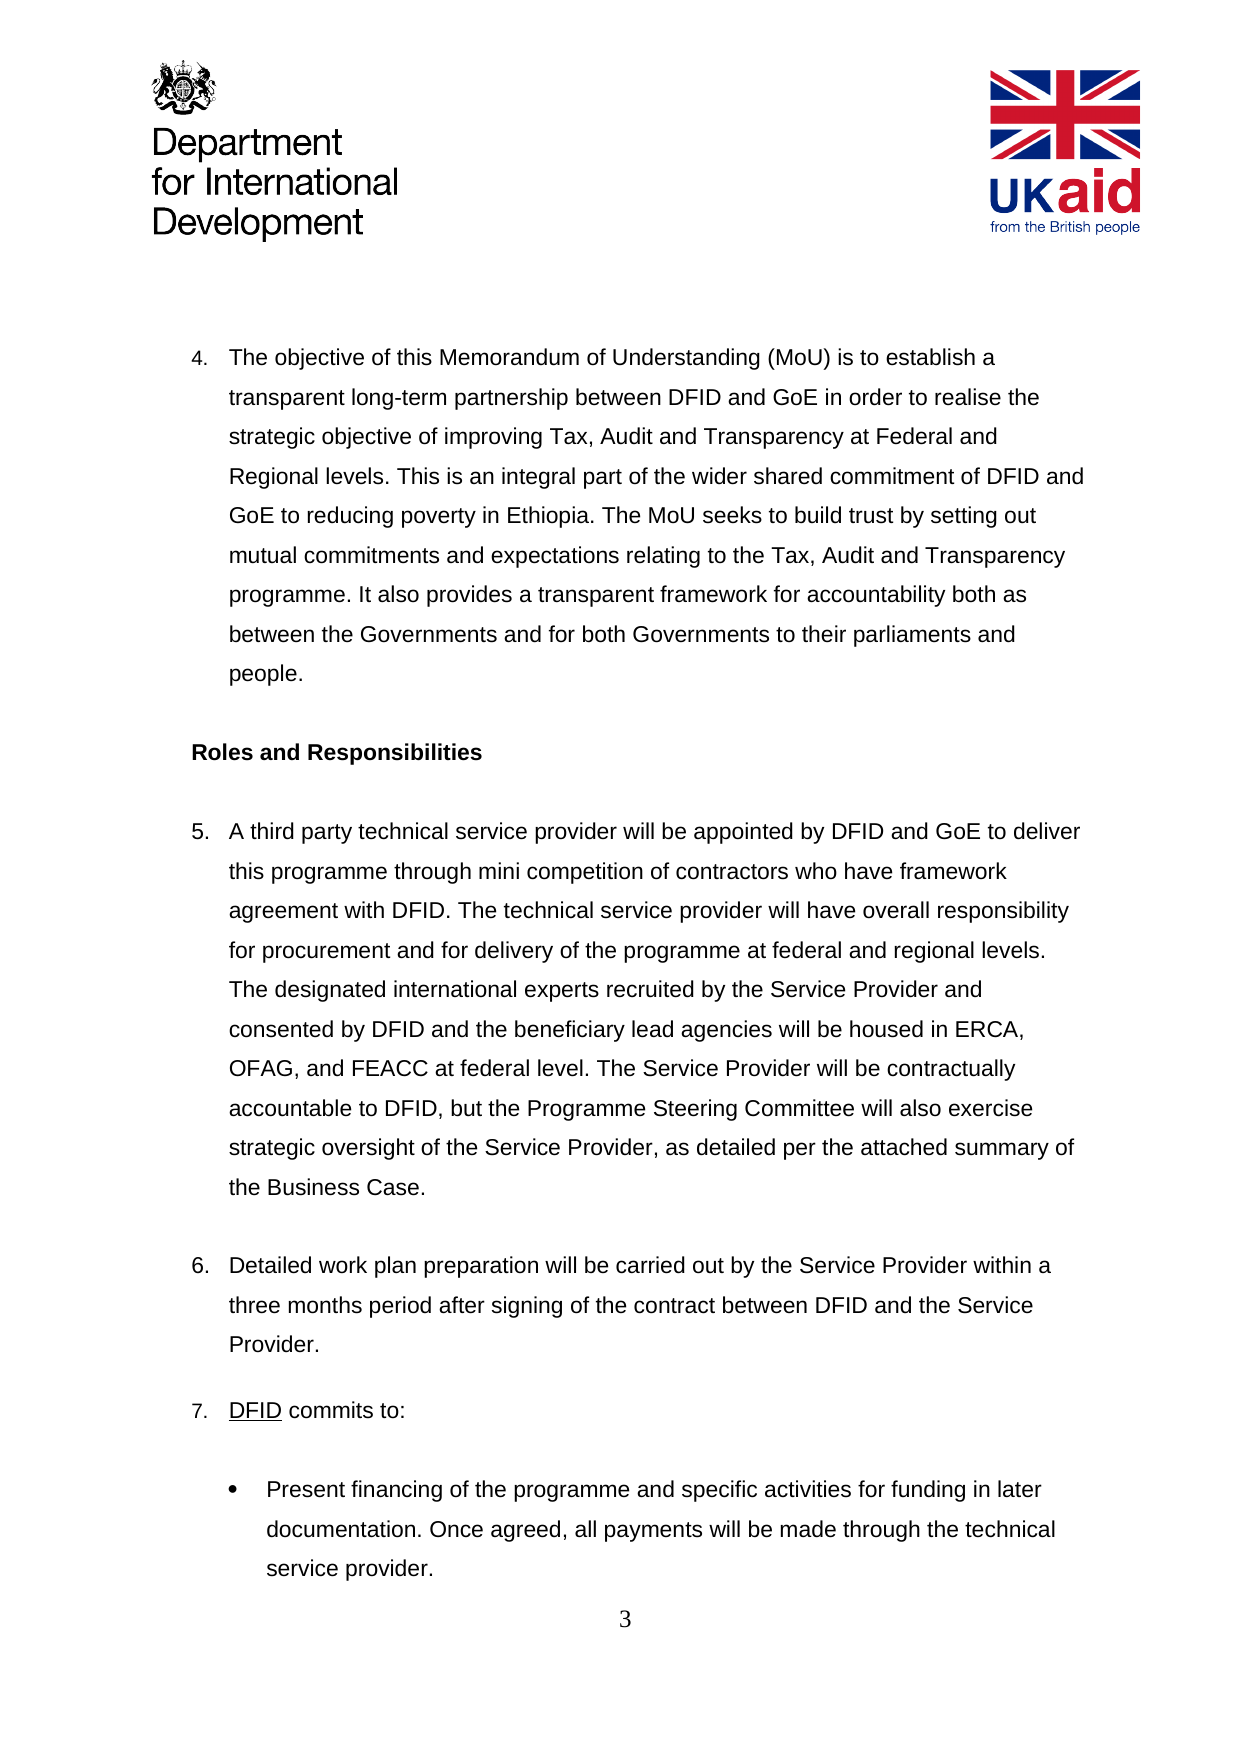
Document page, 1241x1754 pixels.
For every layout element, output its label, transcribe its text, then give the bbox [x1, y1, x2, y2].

list Present financing of the programme and specific activities for funding in later documentation. Once agreed, all payments will be made through the technical service provider. [228, 1476, 1087, 1581]
list DFID commits to: [191, 1397, 1087, 1423]
text Roles and Responsibilities [191, 739, 1087, 766]
list The objective of this Memorandum of Understanding (MoU) is to establish a transparent long-term partnership between DFID and GoE in order to realise the strategic objective of improving Tax, Audit and Transparency at Federal and Regional levels. This is an integral part of the wider shared commitment of DFID and GoE to reducing poverty in Ethiopia. The MoU seeks to build trust by setting out mutual commitments and expectations relating to the Tax, Audit and Transparency programme. It also provides a transparent framework for accountability both as between the Governments and for both Governments to their parliaments and people. [191, 344, 1087, 687]
list Detailed work plan preparation will be carried out by the Service Provider within a three months period after signing of the contract between DFID and the Service Provider. [191, 1252, 1087, 1358]
list A third party technical service provider will be appointed by DFID and GoE to deliver this programme through mini competition of contractors who have framework agreement with DFID. The technical service provider will have overall responsibility for procurement and for delivery of the programme at federal and regional levels. The designated international experts recruited by the Service Provider and consented by DFID and the beneficiary lead agencies will be housed in ERCA, OFAG, and FEACC at federal level. The Service Provider will be contractually accountable to DFID, but the Programme Steering Committee will also exercise strategic oversight of the Service Provider, as detailed per the attached summary of the Business Case. [191, 818, 1087, 1200]
